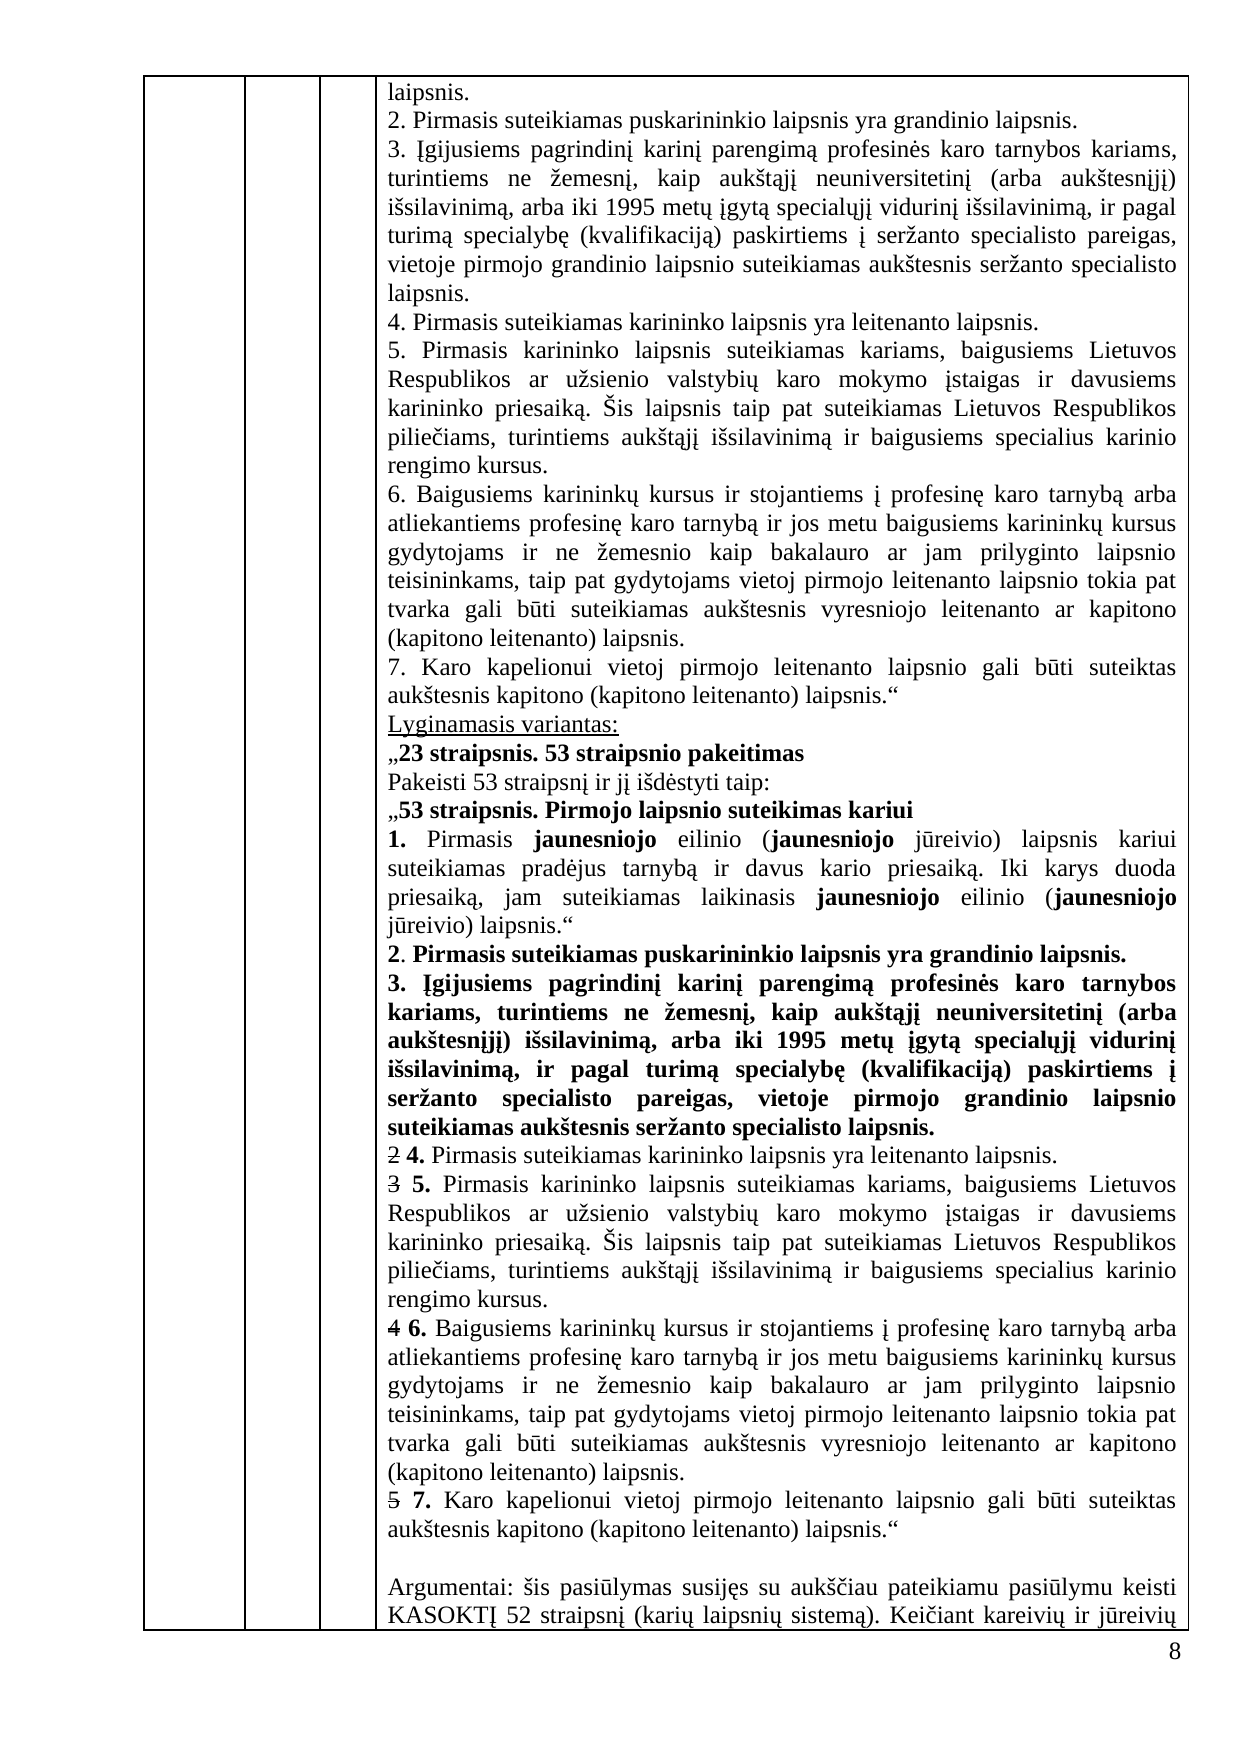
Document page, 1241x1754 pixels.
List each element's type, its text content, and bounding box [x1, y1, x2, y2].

table_cell [145, 77, 244, 1629]
table_cell [246, 77, 319, 1629]
table_cell [321, 77, 375, 1629]
table_cell laipsnis. 2. Pirmasis suteikiamas puskarininkio laipsnis yra grandinio laipsnis. 3. Įgijusiems pagrindinį karinį parengimą profesinės karo tarnybos kariams, turintiems ne žemesnį, kaip aukštąjį neuniversitetinį (arba aukštesnįjį) išsilavinimą, arba iki 1995 metų įgytą specialųjį vidurinį išsilavinimą, ir pagal turimą specialybę (kvalifikaciją) paskirtiems į seržanto specialisto pareigas, vietoje pirmojo grandinio laipsnio suteikiamas aukštesnis seržanto specialisto laipsnis. 4. Pirmasis suteikiamas karininko laipsnis yra leitenanto laipsnis. 5. Pirmasis karininko laipsnis suteikiamas kariams, baigusiems Lietuvos Respublikos ar užsienio valstybių karo mokymo įstaigas ir davusiems karininko priesaiką. Šis laipsnis taip pat suteikiamas Lietuvos Respublikos piliečiams, turintiems aukštąjį išsilavinimą ir baigusiems specialius karinio rengimo kursus. 6. Baigusiems karininkų kursus ir stojantiems į profesinę karo tarnybą arba atliekantiems profesinę karo tarnybą ir jos metu baigusiems karininkų kursus gydytojams ir ne žemesnio kaip bakalauro ar jam prilyginto laipsnio teisininkams, taip pat gydytojams vietoj pirmojo leitenanto laipsnio tokia pat tvarka gali būti suteikiamas aukštesnis vyresniojo leitenanto ar kapitono (kapitono leitenanto) laipsnis. 7. Karo kapelionui vietoj pirmojo leitenanto laipsnio gali būti suteiktas aukštesnis kapitono (kapitono leitenanto) laipsnis.“ Lyginamasis variantas: „23 straipsnis. 53 straipsnio pakeitimas Pakeisti 53 straipsnį ir jį išdėstyti taip: „53 straipsnis. Pirmojo laipsnio suteikimas kariui 1. Pirmasis jaunesniojo eilinio (jaunesniojo jūreivio) laipsnis kariui suteikiamas pradėjus tarnybą ir davus kario priesaiką. Iki karys duoda priesaiką, jam suteikiamas laikinasis jaunesniojo eilinio (jaunesniojo jūreivio) laipsnis.“ 2. Pirmasis suteikiamas puskarininkio laipsnis yra grandinio laipsnis. 3. Įgijusiems pagrindinį karinį parengimą profesinės karo tarnybos kariams, turintiems ne žemesnį, kaip aukštąjį neuniversitetinį (arba aukštesnįjį) išsilavinimą, arba iki 1995 metų įgytą specialųjį vidurinį išsilavinimą, ir pagal turimą specialybę (kvalifikaciją) paskirtiems į seržanto specialisto pareigas, vietoje pirmojo grandinio laipsnio suteikiamas aukštesnis seržanto specialisto laipsnis. 2 4. Pirmasis suteikiamas karininko laipsnis yra leitenanto laipsnis. 3 5. Pirmasis karininko laipsnis suteikiamas kariams, baigusiems Lietuvos Respublikos ar užsienio valstybių karo mokymo įstaigas ir davusiems karininko priesaiką. Šis laipsnis taip pat suteikiamas Lietuvos Respublikos piliečiams, turintiems aukštąjį išsilavinimą ir baigusiems specialius karinio rengimo kursus. 4 6. Baigusiems karininkų kursus ir stojantiems į profesinę karo tarnybą arba atliekantiems profesinę karo tarnybą ir jos metu baigusiems karininkų kursus gydytojams ir ne žemesnio kaip bakalauro ar jam prilyginto laipsnio teisininkams, taip pat gydytojams vietoj pirmojo leitenanto laipsnio tokia pat tvarka gali būti suteikiamas aukštesnis vyresniojo leitenanto ar kapitono (kapitono leitenanto) laipsnis. 5 7. Karo kapelionui vietoj pirmojo leitenanto laipsnio gali būti suteiktas aukštesnis kapitono (kapitono leitenanto) laipsnis.“ Argumentai: šis pasiūlymas susijęs su aukščiau pateikiamu pasiūlymu keisti KASOKTĮ 52 straipsnį (karių laipsnių sistemą). Keičiant kareivių ir jūreivių [377, 77, 1188, 1629]
